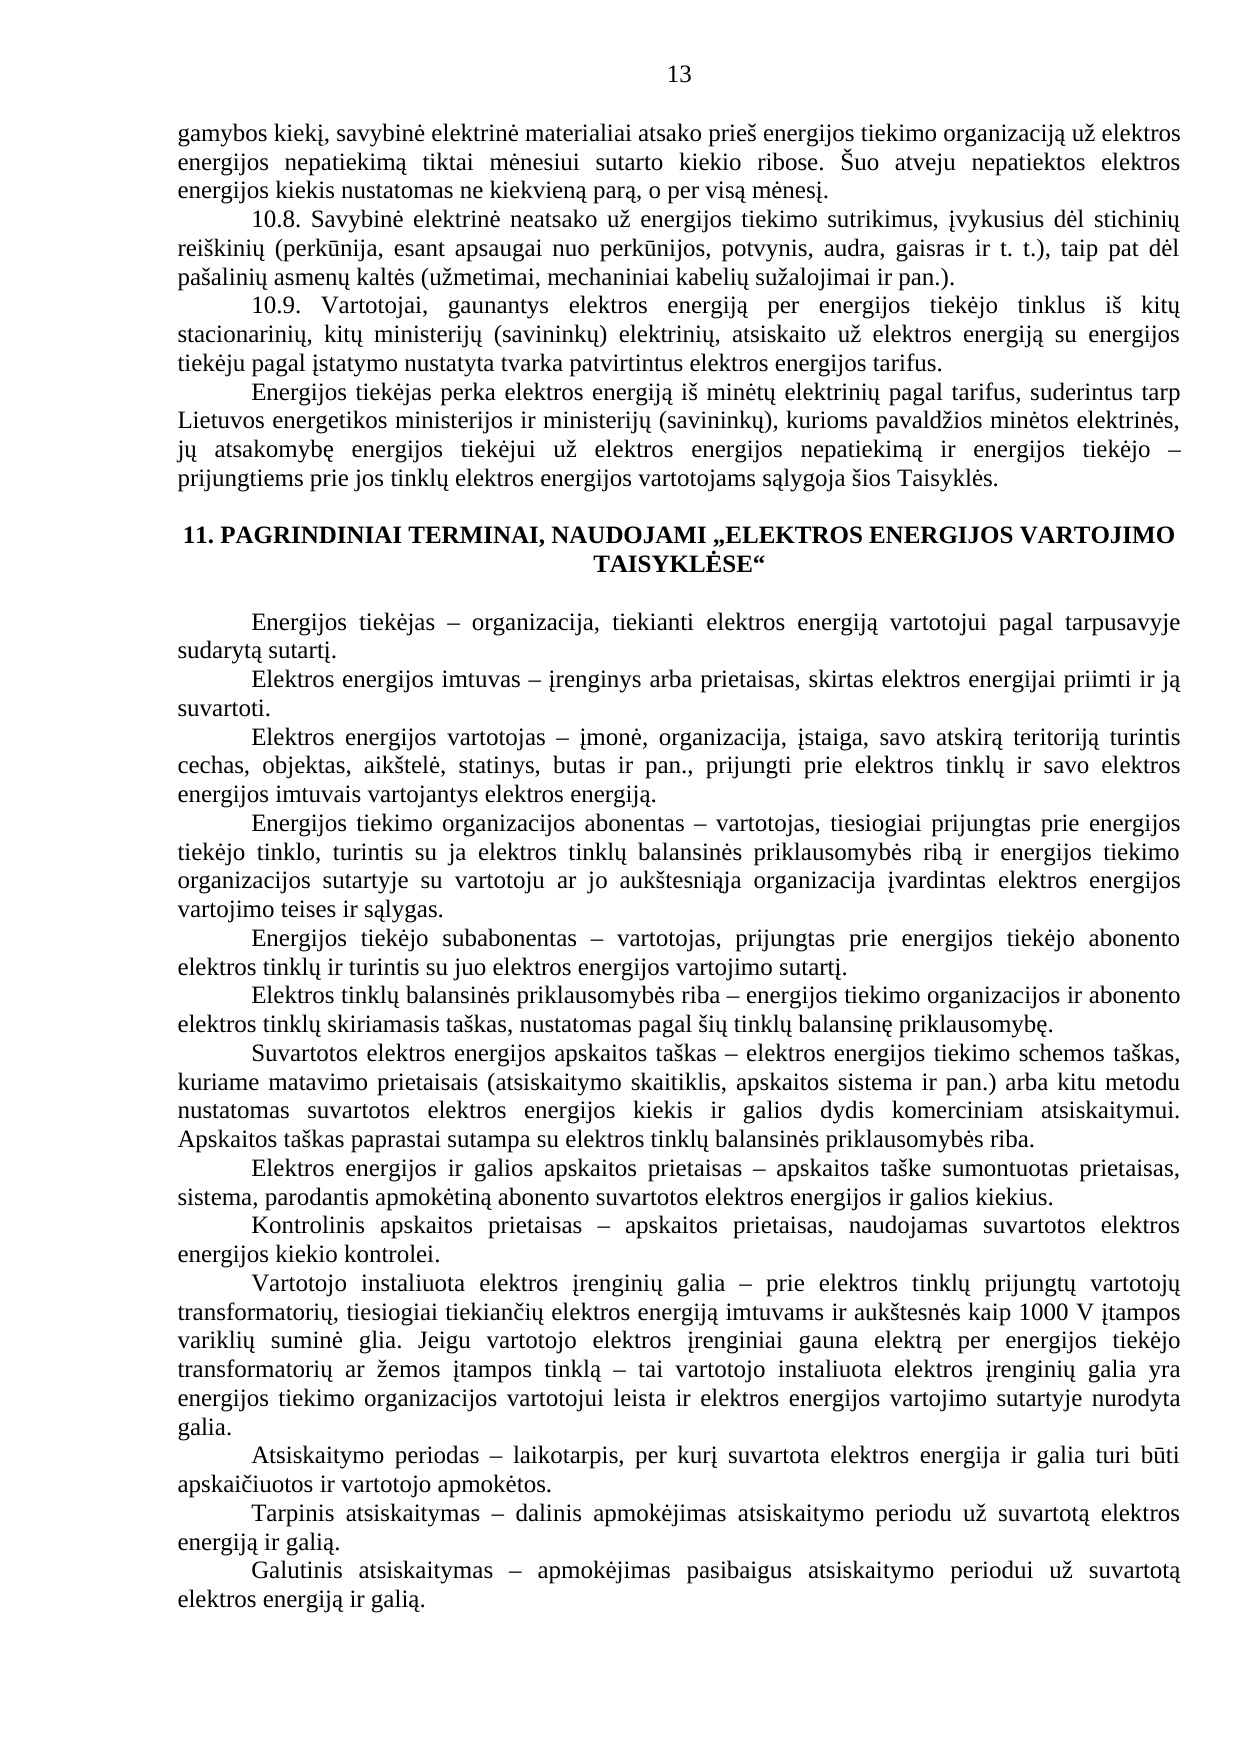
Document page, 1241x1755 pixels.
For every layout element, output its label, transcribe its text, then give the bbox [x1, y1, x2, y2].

text Elektros energijos vartotojas – įmonė, organizacija, įstaiga, savo atskirą teritoriją turintis cechas, objektas, aikštelė, statinys, butas ir pan., prijungti prie elektros tinklų ir savo elektros energijos imtuvais vartojantys elektros energiją. [177, 722, 1181, 808]
text Energijos tiekėjas – organizacija, tiekianti elektros energiją vartotojui pagal tarpusavyje sudarytą sutartį. [177, 607, 1181, 664]
text Energijos tiekėjo subabonentas – vartotojas, prijungtas prie energijos tiekėjo abonento elektros tinklų ir turintis su juo elektros energijos vartojimo sutartį. [177, 923, 1181, 981]
text 11. PAGRINDINIAI TERMINAI, NAUDOJAMI „ELEKTROS ENERGIJOS VARTOJIMO TAISYKLĖSE“ [177, 521, 1181, 578]
text Tarpinis atsiskaitymas – dalinis apmokėjimas atsiskaitymo periodu už suvartotą elektros energiją ir galią. [177, 1498, 1181, 1556]
text 10.9. Vartotojai, gaunantys elektros energiją per energijos tiekėjo tinklus iš kitų stacionarinių, kitų ministerijų (savininkų) elektrinių, atsiskaito už elektros energiją su energijos tiekėju pagal įstatymo nustatyta tvarka patvirtintus elektros energijos tarifus. [177, 291, 1181, 377]
text Elektros energijos imtuvas – įrenginys arba prietaisas, skirtas elektros energijai priimti ir ją suvartoti. [177, 664, 1181, 722]
text 10.8. Savybinė elektrinė neatsako už energijos tiekimo sutrikimus, įvykusius dėl stichinių reiškinių (perkūnija, esant apsaugai nuo perkūnijos, potvynis, audra, gaisras ir t. t.), taip pat dėl pašalinių asmenų kaltės (užmetimai, mechaniniai kabelių sužalojimai ir pan.). [177, 204, 1181, 291]
text Vartotojo instaliuota elektros įrenginių galia – prie elektros tinklų prijungtų vartotojų transformatorių, tiesiogiai tiekiančių elektros energiją imtuvams ir aukštesnės kaip 1000 V įtampos variklių suminė glia. Jeigu vartotojo elektros įrenginiai gauna elektrą per energijos tiekėjo transformatorių ar žemos įtampos tinklą – tai vartotojo instaliuota elektros įrenginių galia yra energijos tiekimo organizacijos vartotojui leista ir elektros energijos vartojimo sutartyje nurodyta galia. [177, 1268, 1181, 1441]
text Atsiskaitymo periodas – laikotarpis, per kurį suvartota elektros energija ir galia turi būti apskaičiuotos ir vartotojo apmokėtos. [177, 1441, 1181, 1498]
text Suvartotos elektros energijos apskaitos taškas – elektros energijos tiekimo schemos taškas, kuriame matavimo prietaisais (atsiskaitymo skaitiklis, apskaitos sistema ir pan.) arba kitu metodu nustatomas suvartotos elektros energijos kiekis ir galios dydis komerciniam atsiskaitymui. Apskaitos taškas paprastai sutampa su elektros tinklų balansinės priklausomybės riba. [177, 1038, 1181, 1153]
text Energijos tiekėjas perka elektros energiją iš minėtų elektrinių pagal tarifus, suderintus tarp Lietuvos energetikos ministerijos ir ministerijų (savininkų), kurioms pavaldžios minėtos elektrinės, jų atsakomybę energijos tiekėjui už elektros energijos nepatiekimą ir energijos tiekėjo – prijungtiems prie jos tinklų elektros energijos vartotojams sąlygoja šios Taisyklės. [177, 377, 1181, 492]
text Elektros tinklų balansinės priklausomybės riba – energijos tiekimo organizacijos ir abonento elektros tinklų skiriamasis taškas, nustatomas pagal šių tinklų balansinę priklausomybę. [177, 981, 1181, 1038]
text gamybos kiekį, savybinė elektrinė materialiai atsako prieš energijos tiekimo organizaciją už elektros energijos nepatiekimą tiktai mėnesiui sutarto kiekio ribose. Šuo atveju nepatiektos elektros energijos kiekis nustatomas ne kiekvieną parą, o per visą mėnesį. [177, 118, 1181, 204]
text Kontrolinis apskaitos prietaisas – apskaitos prietaisas, naudojamas suvartotos elektros energijos kiekio kontrolei. [177, 1211, 1181, 1268]
text Elektros energijos ir galios apskaitos prietaisas – apskaitos taške sumontuotas prietaisas, sistema, parodantis apmokėtiną abonento suvartotos elektros energijos ir galios kiekius. [177, 1153, 1181, 1211]
text Galutinis atsiskaitymas – apmokėjimas pasibaigus atsiskaitymo periodui už suvartotą elektros energiją ir galią. [177, 1556, 1181, 1613]
text Energijos tiekimo organizacijos abonentas – vartotojas, tiesiogiai prijungtas prie energijos tiekėjo tinklo, turintis su ja elektros tinklų balansinės priklausomybės ribą ir energijos tiekimo organizacijos sutartyje su vartotoju ar jo aukštesniąja organizacija įvardintas elektros energijos vartojimo teises ir sąlygas. [177, 808, 1181, 923]
